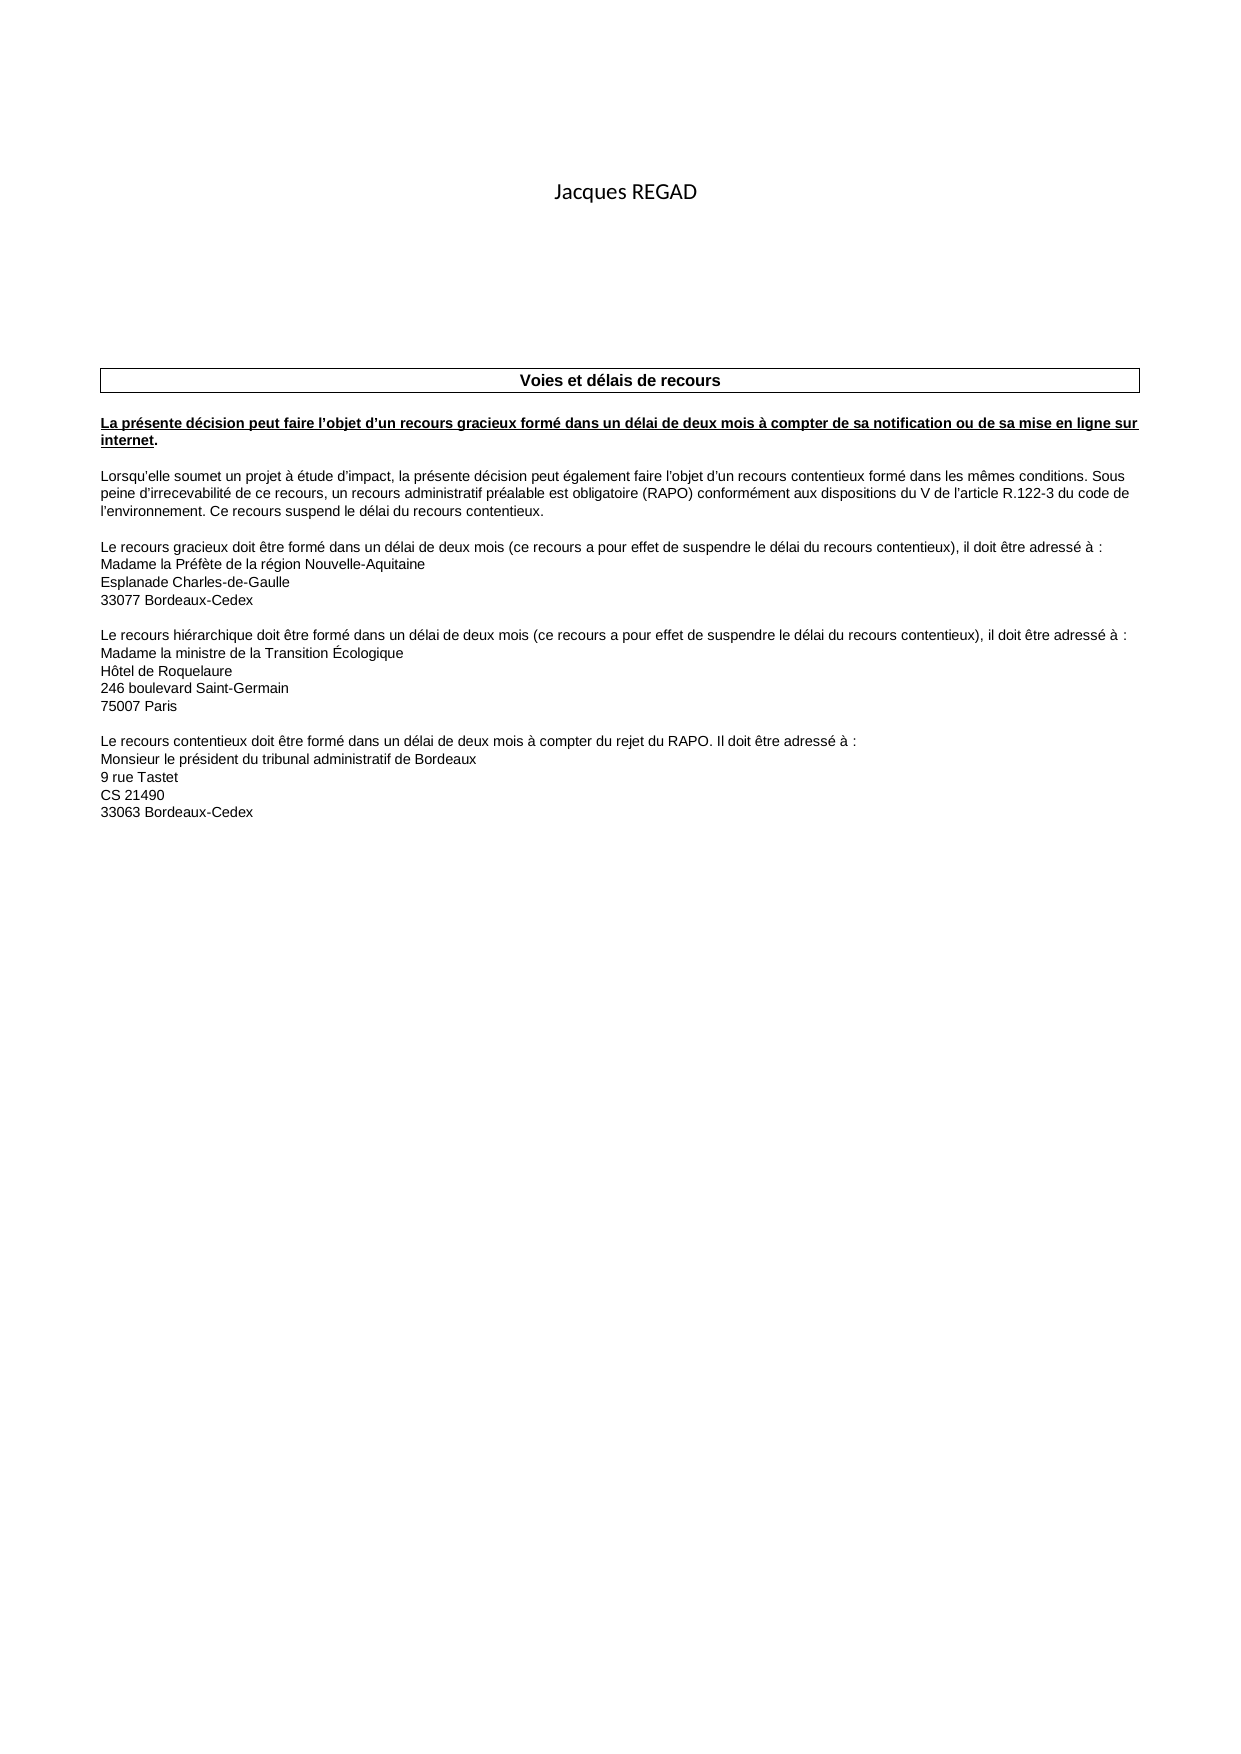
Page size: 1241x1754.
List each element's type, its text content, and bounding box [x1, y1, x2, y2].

text 9 rue Tastet [100, 769, 1140, 785]
text Esplanade Charles-de-Gaulle [100, 574, 1140, 590]
text Le recours gracieux doit être formé dans un délai de deux mois (ce recours a pour effet de suspendre le délai du recours contentieux), il doit être adressé à : [100, 538, 1140, 555]
text Madame la ministre de la Transition Écologique [100, 645, 1140, 661]
table_cell Jacques REGAD [549, 171, 1141, 228]
text 33063 Bordeaux-Cedex [100, 804, 1140, 821]
text Le recours hiérarchique doit être formé dans un délai de deux mois (ce recours a pour effet de suspendre le délai du recours contentieux), il doit être adressé à : [100, 627, 1140, 643]
text La présente décision peut faire l’objet d’un recours gracieux formé dans un délai de deux mois à compter de sa notification ou de sa mise en ligne sur internet. [100, 414, 1140, 449]
text 75007 Paris [100, 698, 1140, 714]
text Madame la Préfète de la région Nouvelle-Aquitaine [100, 556, 1140, 573]
text Monsieur le président du tribunal administratif de Bordeaux [100, 751, 1140, 767]
text Hôtel de Roquelaure [100, 662, 1140, 679]
text 246 boulevard Saint-Germain [100, 680, 1140, 697]
text Le recours contentieux doit être formé dans un délai de deux mois à compter du rejet du RAPO. Il doit être adressé à : [100, 733, 1140, 750]
text 33077 Bordeaux-Cedex [100, 592, 1140, 608]
text Lorsqu’elle soumet un projet à étude d’impact, la présente décision peut également faire l’objet d’un recours contentieux formé dans les mêmes conditions. Sous peine d’irrecevabilité de ce recours, un recours administratif préalable est obligatoire (RAPO) conformément aux dispositions du V de l’article R.122-3 du code de l’environnement. Ce recours suspend le délai du recours contentieux. [100, 468, 1140, 519]
text CS 21490 [100, 786, 1140, 803]
text Voies et délais de recours [101, 369, 1139, 392]
